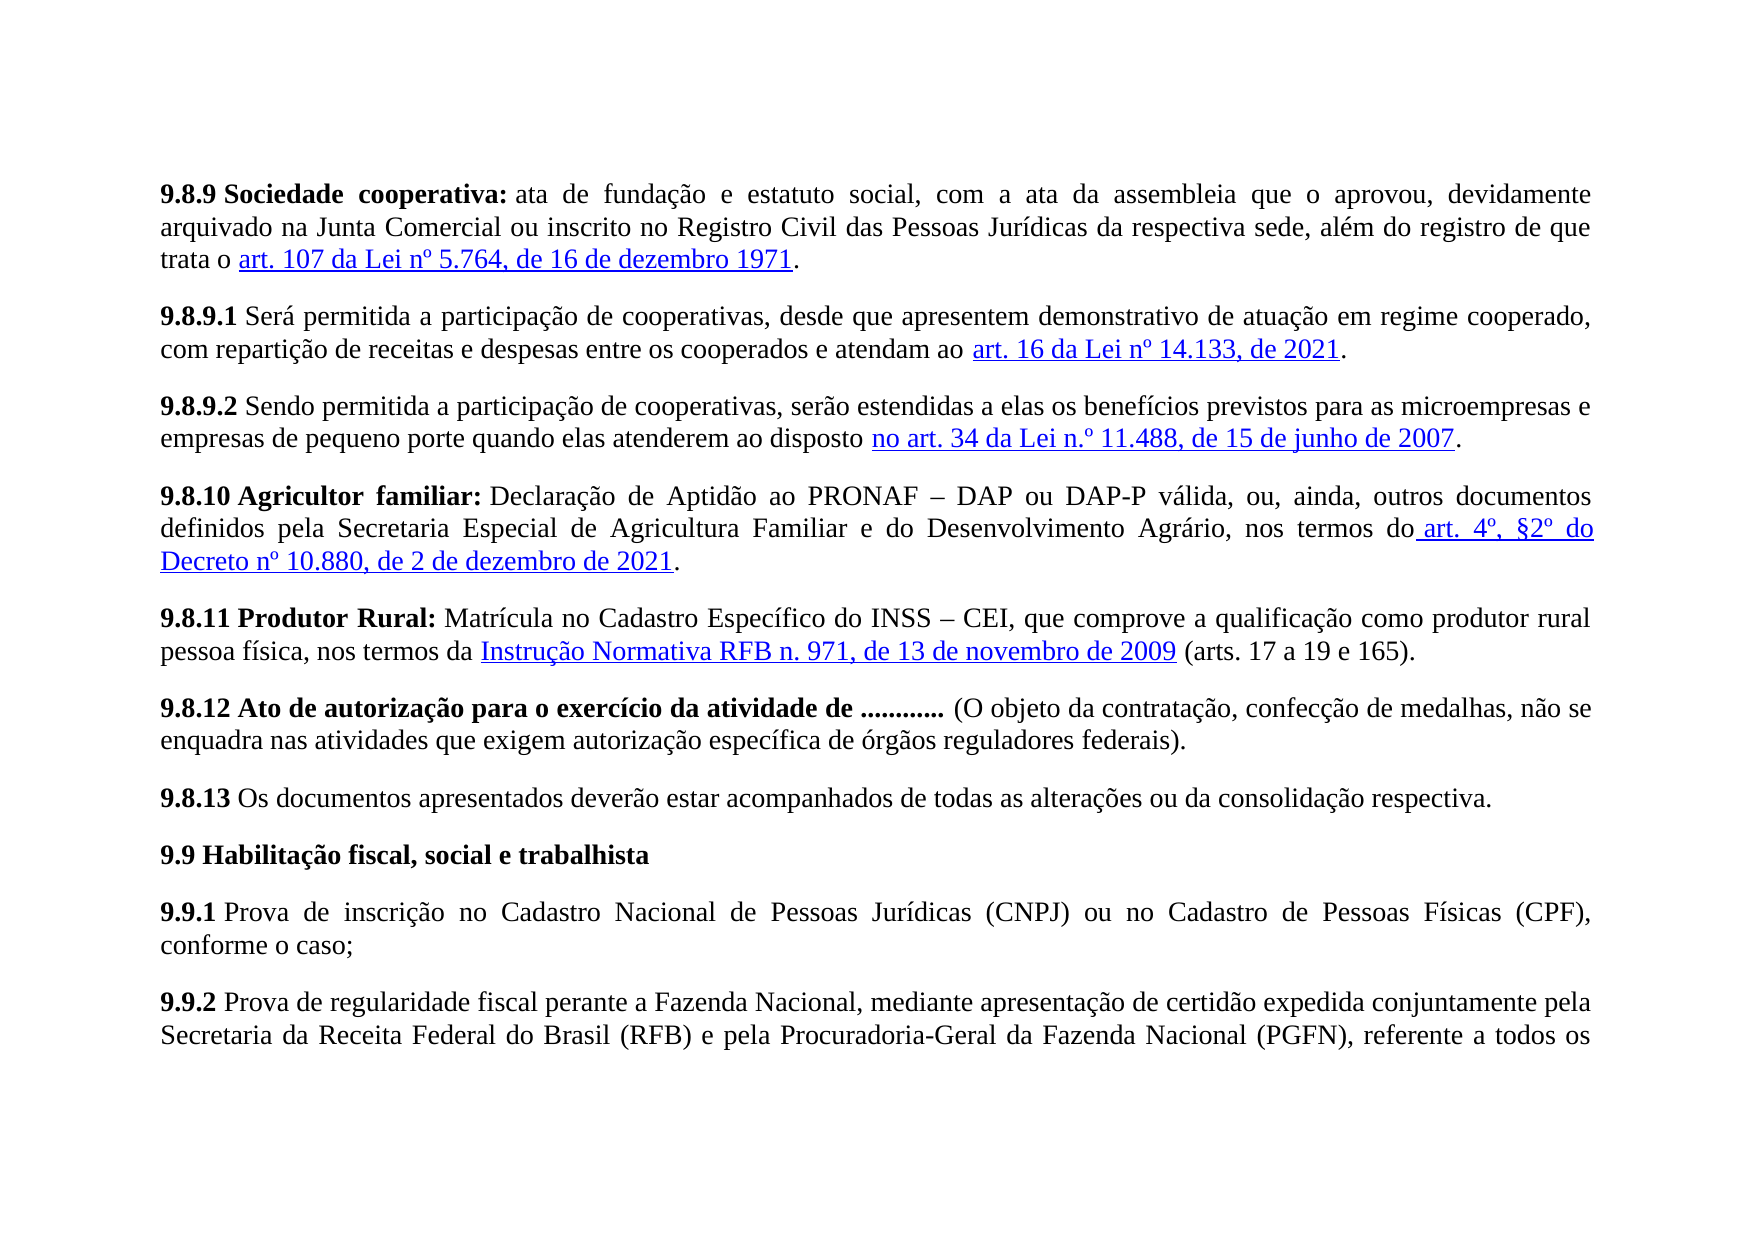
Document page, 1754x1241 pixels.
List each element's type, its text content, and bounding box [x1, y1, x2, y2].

text 9.9.1 Prova de inscrição no Cadastro Nacional de Pessoas Jurídicas (CNPJ) ou no Cadastro de Pessoas Físicas (CPF), conforme o caso; [160, 896, 1594, 960]
text 9.8.11 Produtor Rural: Matrícula no Cadastro Específico do INSS – CEI, que comprove a qualificação como produtor rural pessoa física, nos termos da Instrução Normativa RFB n. 971, de 13 de novembro de 2009 (arts. 17 a 19 e 165). [160, 601, 1594, 666]
text 9.8.9 Sociedade cooperativa: ata de fundação e estatuto social, com a ata da assembleia que o aprovou, devidamente arquivado na Junta Comercial ou inscrito no Registro Civil das Pessoas Jurídicas da respectiva sede, além do registro de que trata o art. 107 da Lei nº 5.764, de 16 de dezembro 1971. [160, 177, 1594, 274]
text 9.8.9.2 Sendo permitida a participação de cooperativas, serão estendidas a elas os benefícios previstos para as microempresas e empresas de pequeno porte quando elas atenderem ao disposto no art. 34 da Lei n.º 11.488, de 15 de junho de 2007. [160, 389, 1594, 454]
text 9.8.13 Os documentos apresentados deverão estar acompanhados de todas as alterações ou da consolidação respectiva. [160, 781, 1594, 813]
text 9.8.12 Ato de autorização para o exercício da atividade de ............ (O objeto da contratação, confecção de medalhas, não se enquadra nas atividades que exigem autorização específica de órgãos reguladores federais). [160, 691, 1594, 756]
text 9.8.10 Agricultor familiar: Declaração de Aptidão ao PRONAF – DAP ou DAP-P válida, ou, ainda, outros documentos definidos pela Secretaria Especial de Agricultura Familiar e do Desenvolvimento Agrário, nos termos do art. 4º, §2º do Decreto nº 10.880, de 2 de dezembro de 2021. [160, 479, 1594, 576]
text 9.9 Habilitação fiscal, social e trabalhista [160, 838, 1594, 871]
text 9.9.2 Prova de regularidade fiscal perante a Fazenda Nacional, mediante apresentação de certidão expedida conjuntamente pela Secretaria da Receita Federal do Brasil (RFB) e pela Procuradoria-Geral da Fazenda Nacional (PGFN), referente a todos os [160, 985, 1594, 1050]
text 9.8.9.1 Será permitida a participação de cooperativas, desde que apresentem demonstrativo de atuação em regime cooperado, com repartição de receitas e despesas entre os cooperados e atendam ao art. 16 da Lei nº 14.133, de 2021. [160, 299, 1594, 364]
